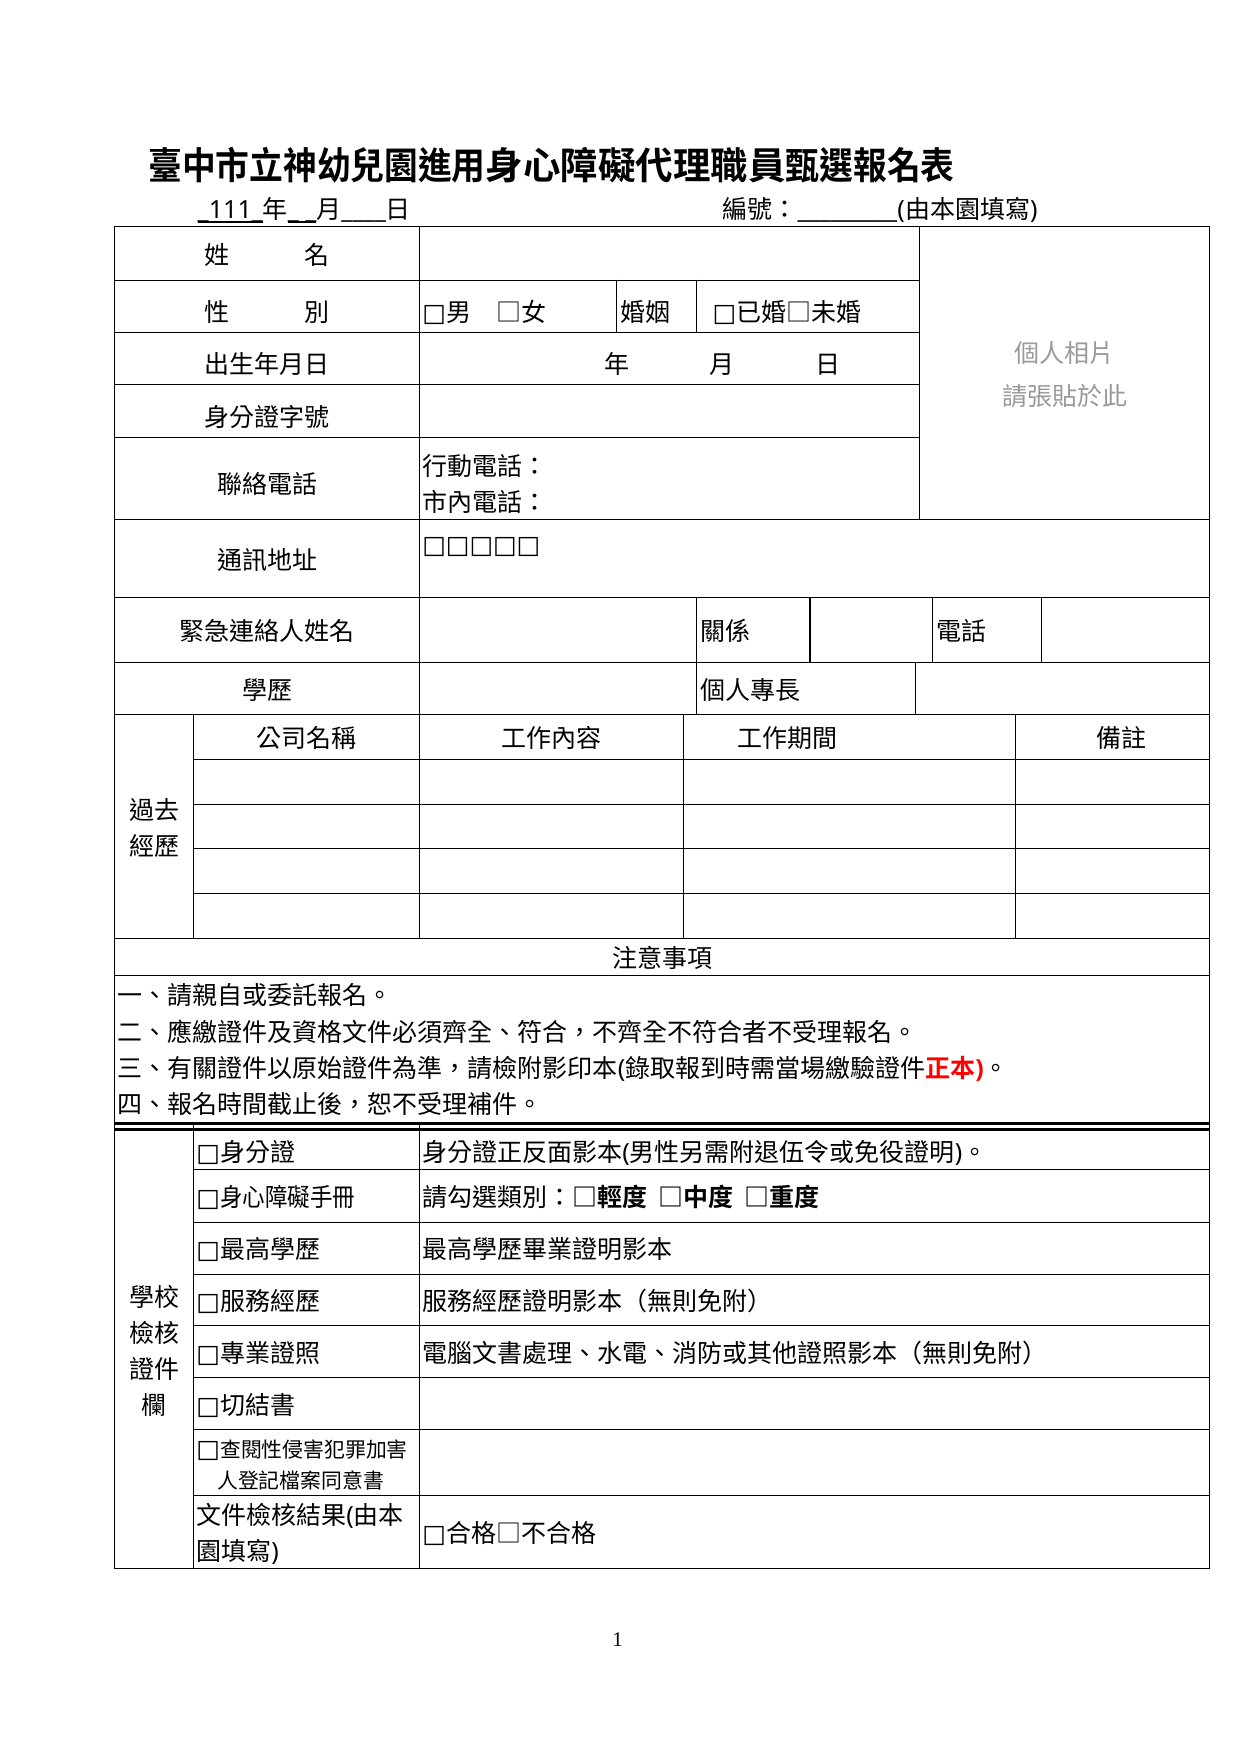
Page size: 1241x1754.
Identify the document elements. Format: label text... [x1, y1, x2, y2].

table_cell [420, 663, 696, 714]
table_cell 性 別 [115, 281, 419, 332]
table_cell □□□□□ [420, 520, 1209, 597]
table_cell 電話 [933, 598, 1041, 662]
table_cell 身分證正反面影本(男性另需附退伍令或免役證明)。 [420, 1131, 1209, 1169]
table_cell [684, 894, 1015, 937]
table_cell [420, 385, 919, 437]
table_cell 通訊地址 [115, 520, 419, 597]
table_cell [420, 849, 683, 893]
table_cell 過去經歷 [115, 715, 193, 937]
text _111_年_ _月____日 編號：_________(由本園填寫) [112, 190, 1122, 226]
table_cell 工作期間 [684, 715, 1015, 759]
table_cell [420, 894, 683, 937]
table_cell 學校檢核證件 欄 [115, 1131, 193, 1568]
table_cell 學歷 [115, 663, 419, 714]
table_cell 備註 [1016, 715, 1209, 759]
table_cell □身心障礙手冊 [194, 1170, 419, 1222]
table_cell [684, 805, 1015, 848]
table_cell [684, 849, 1015, 893]
table_cell □男 □女 [420, 281, 616, 332]
table_cell 婚姻 [617, 281, 696, 332]
table_cell 請勾選類別：□輕度 □中度 □重度 [420, 1170, 1209, 1222]
table_cell 聯絡電話 [115, 438, 419, 519]
table_cell [1016, 805, 1209, 848]
table_cell □服務經歷 [194, 1275, 419, 1325]
table_cell [420, 598, 696, 662]
table_cell [811, 598, 932, 662]
table_cell [194, 894, 419, 937]
table_cell 年 月 日 [420, 333, 919, 384]
table_cell [420, 760, 683, 803]
table_cell 一、請親自或委託報名。 二、應繳證件及資格文件必須齊全、符合，不齊全不符合者不受理報名。 三、有關證件以原始證件為準，請檢附影印本(錄取報到時需當場繳驗證件正本)。 四、報名時間截止後，恕不受理補件。 [115, 976, 1209, 1122]
table_cell [1016, 849, 1209, 893]
table_cell 服務經歷證明影本（無則免附） [420, 1275, 1209, 1325]
table_header 姓 名 [115, 227, 419, 279]
table_cell 文件檢核結果(由本園填寫) [194, 1496, 419, 1568]
table_cell 個人專長 [697, 663, 915, 714]
table_cell □最高學歷 [194, 1223, 419, 1273]
table_cell 關係 [697, 598, 809, 662]
table_cell [1016, 760, 1209, 803]
table_cell □切結書 [194, 1378, 419, 1429]
table_cell 注意事項 [115, 939, 1209, 975]
table_cell 身分證字號 [115, 385, 419, 437]
table_cell 電腦文書處理、水電、消防或其他證照影本（無則免附） [420, 1326, 1209, 1377]
table_cell [420, 805, 683, 848]
table_cell □合格□不合格 [420, 1496, 1209, 1568]
table_cell [916, 663, 1209, 714]
table_cell 緊急連絡人姓名 [115, 598, 419, 662]
table_cell □專業證照 [194, 1326, 419, 1377]
table_cell 行動電話： 市內電話： [420, 438, 919, 519]
table_cell [194, 805, 419, 848]
table_cell 公司名稱 [194, 715, 419, 759]
table_cell 最高學歷畢業證明影本 [420, 1223, 1209, 1273]
table_cell [1016, 894, 1209, 937]
table_cell [1042, 598, 1209, 662]
table_cell [420, 1378, 1209, 1429]
text 臺中市立神幼兒園進用身心障礙代理職員甄選報名表 [87, 136, 1122, 190]
table_cell 工作內容 [420, 715, 683, 759]
table_cell 出生年月日 [115, 333, 419, 384]
table_cell □身分證 [194, 1131, 419, 1169]
table_cell □已婚□未婚 [697, 281, 919, 332]
table_header [420, 227, 919, 279]
table_cell [194, 760, 419, 803]
table_cell □查閱性侵害犯罪加害 人登記檔案同意書 [194, 1430, 419, 1494]
table_cell [420, 1430, 1209, 1494]
table_cell [684, 760, 1015, 803]
table_cell [194, 849, 419, 893]
table_header 個人相片 請張貼於此 [920, 227, 1209, 519]
